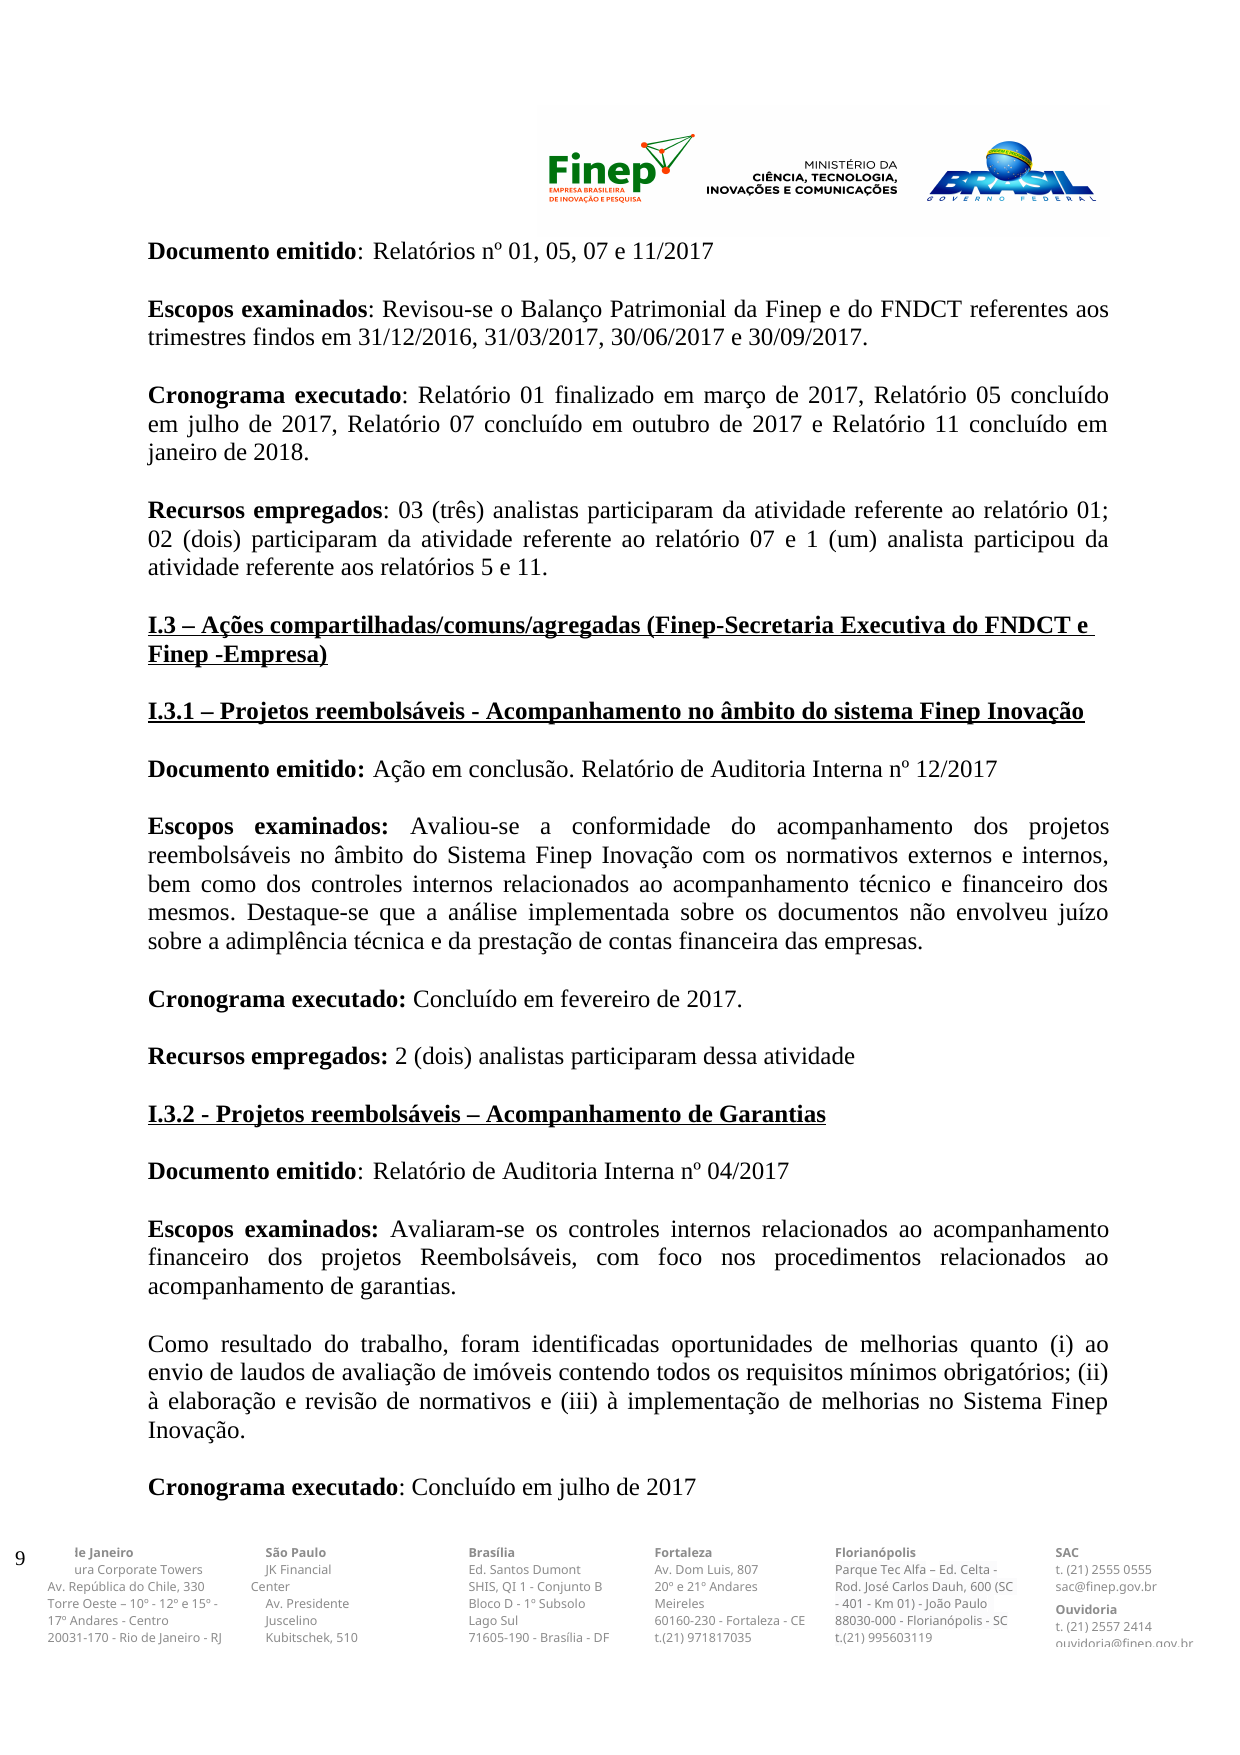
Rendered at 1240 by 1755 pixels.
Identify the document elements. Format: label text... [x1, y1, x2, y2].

text Documento emitido: Relatório de Auditoria Interna nº 04/2017 [148, 1156, 1110, 1185]
text Escopos examinados: Avaliaram-se os controles internos relacionados ao acompanhamento financeiro dos projetos Reembolsáveis, com foco nos procedimentos relacionados ao acompanhamento de garantias. [148, 1214, 1110, 1300]
text Cronograma executado: Concluído em fevereiro de 2017. [148, 984, 1110, 1012]
text Documento emitido: Ação em conclusão. Relatório de Auditoria Interna nº 12/2017 [148, 754, 1110, 782]
text Escopos examinados: Revisou-se o Balanço Patrimonial da Finep e do FNDCT referentes aos trimestres findos em 31/12/2016, 31/03/2017, 30/06/2017 e 30/09/2017. [148, 294, 1110, 351]
text Cronograma executado: Concluído em julho de 2017 [148, 1472, 1110, 1501]
text Recursos empregados: 2 (dois) analistas participaram dessa atividade [148, 1041, 1110, 1070]
text Documento emitido: Relatórios nº 01, 05, 07 e 11/2017 [148, 236, 1110, 265]
text I.3 – Ações compartilhadas/comuns/agregadas (Finep-Secretaria Executiva do FNDCT e Finep -Empresa) [148, 610, 1110, 667]
text I.3.1 – Projetos reembolsáveis - Acompanhamento no âmbito do sistema Finep Inovação [148, 696, 1110, 725]
text Recursos empregados: 03 (três) analistas participaram da atividade referente ao relatório 01; 02 (dois) participaram da atividade referente ao relatório 07 e 1 (um) analista participou da atividade referente aos relatórios 5 e 11. [148, 495, 1110, 581]
picture [537, 105, 1110, 237]
text I.3.2 - Projetos reembolsáveis – Acompanhamento de Garantias [148, 1099, 1110, 1127]
text Como resultado do trabalho, foram identificadas oportunidades de melhorias quanto (i) ao envio de laudos de avaliação de imóveis contendo todos os requisitos mínimos obrigatórios; (ii) à elaboração e revisão de normativos e (iii) à implementação de melhorias no Sistema Finep Inovação. [148, 1329, 1110, 1444]
text Escopos examinados: Avaliou-se a conformidade do acompanhamento dos projetos reembolsáveis no âmbito do Sistema Finep Inovação com os normativos externos e internos, bem como dos controles internos relacionados ao acompanhamento técnico e financeiro dos mesmos. Destaque-se que a análise implementada sobre os documentos não envolveu juízo sobre a adimplência técnica e da prestação de contas financeira das empresas. [148, 811, 1110, 955]
text Cronograma executado: Relatório 01 finalizado em março de 2017, Relatório 05 concluído em julho de 2017, Relatório 07 concluído em outubro de 2017 e Relatório 11 concluído em janeiro de 2018. [148, 380, 1110, 466]
